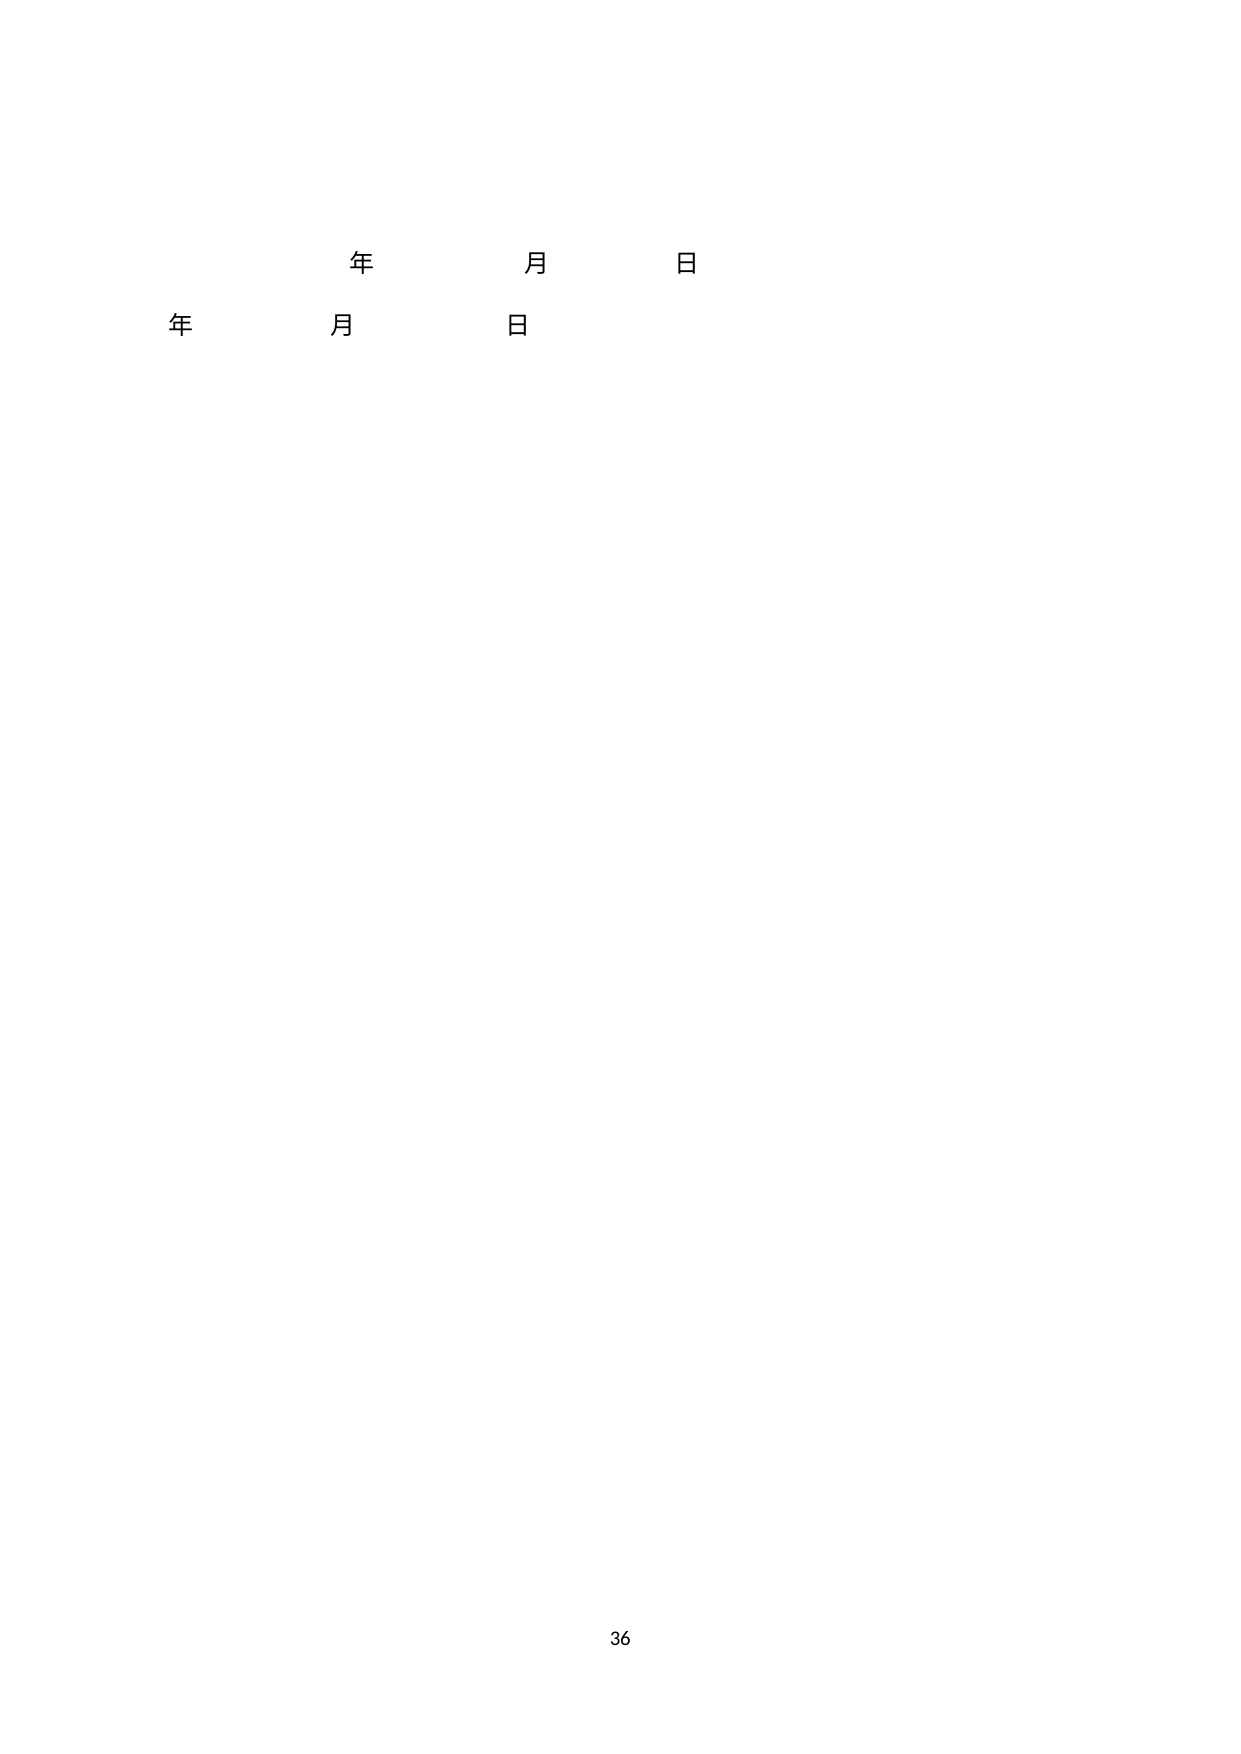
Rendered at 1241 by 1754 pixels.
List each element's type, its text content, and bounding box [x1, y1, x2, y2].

text 年 月 日 年 月 日 [168, 219, 1122, 344]
